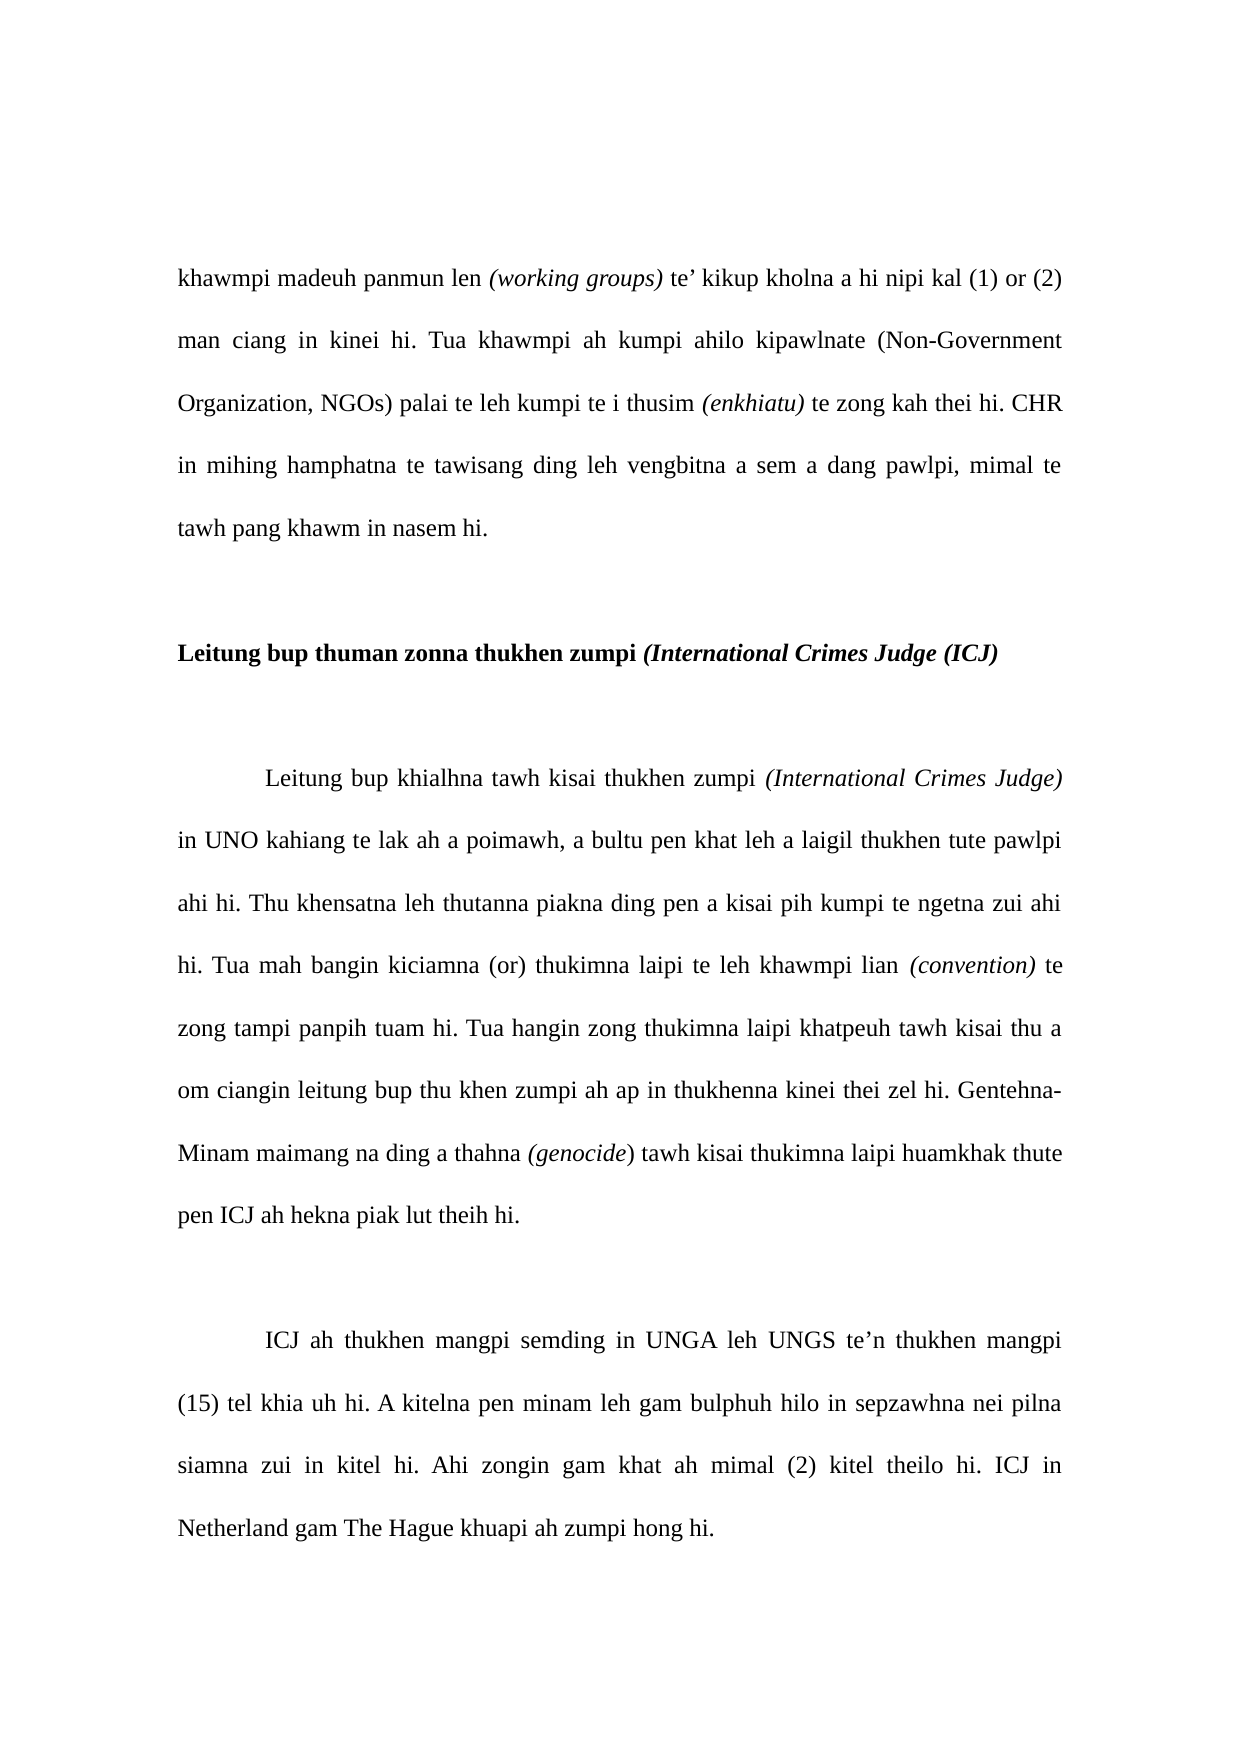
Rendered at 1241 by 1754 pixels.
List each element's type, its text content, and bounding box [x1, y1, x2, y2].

text Leitung bup khialhna tawh kisai thukhen zumpi (International Crimes Judge) in UNO kahiang te lak ah a poimawh, a bultu pen khat leh a laigil thukhen tute pawlpi ahi hi. Thu khensatna leh thutanna piakna ding pen a kisai pih kumpi te ngetna zui ahi hi. Tua mah bangin kiciamna (or) thukimna laipi te leh khawmpi lian (convention) te zong tampi panpih tuam hi. Tua hangin zong thukimna laipi khatpeuh tawh kisai thu a om ciangin leitung bup thu khen zumpi ah ap in thukhenna kinei thei zel hi. Gentehna- Minam maimang na ding a thahna (genocide) tawh kisai thukimna laipi huamkhak thute pen ICJ ah hekna piak lut theih hi. [177, 736, 1063, 1236]
text Leitung bup thuman zonna thukhen zumpi (International Crimes Judge (ICJ) [177, 611, 1063, 673]
text ICJ ah thukhen mangpi semding in UNGA leh UNGS te’n thukhen mangpi (15) tel khia uh hi. A kitelna pen minam leh gam bulphuh hilo in sepzawhna nei pilna siamna zui in kitel hi. Ahi zongin gam khat ah mimal (2) kitel theilo hi. ICJ in Netherland gam The Hague khuapi ah zumpi hong hi. [177, 1298, 1063, 1548]
text khawmpi madeuh panmun len (working groups) te’ kikup kholna a hi nipi kal (1) or (2) man ciang in kinei hi. Tua khawmpi ah kumpi ahilo kipawlnate (Non-Government Organization, NGOs) palai te leh kumpi te i thusim (enkhiatu) te zong kah thei hi. CHR in mihing hamphatna te tawisang ding leh vengbitna a sem a dang pawlpi, mimal te tawh pang khawm in nasem hi. [177, 236, 1063, 548]
